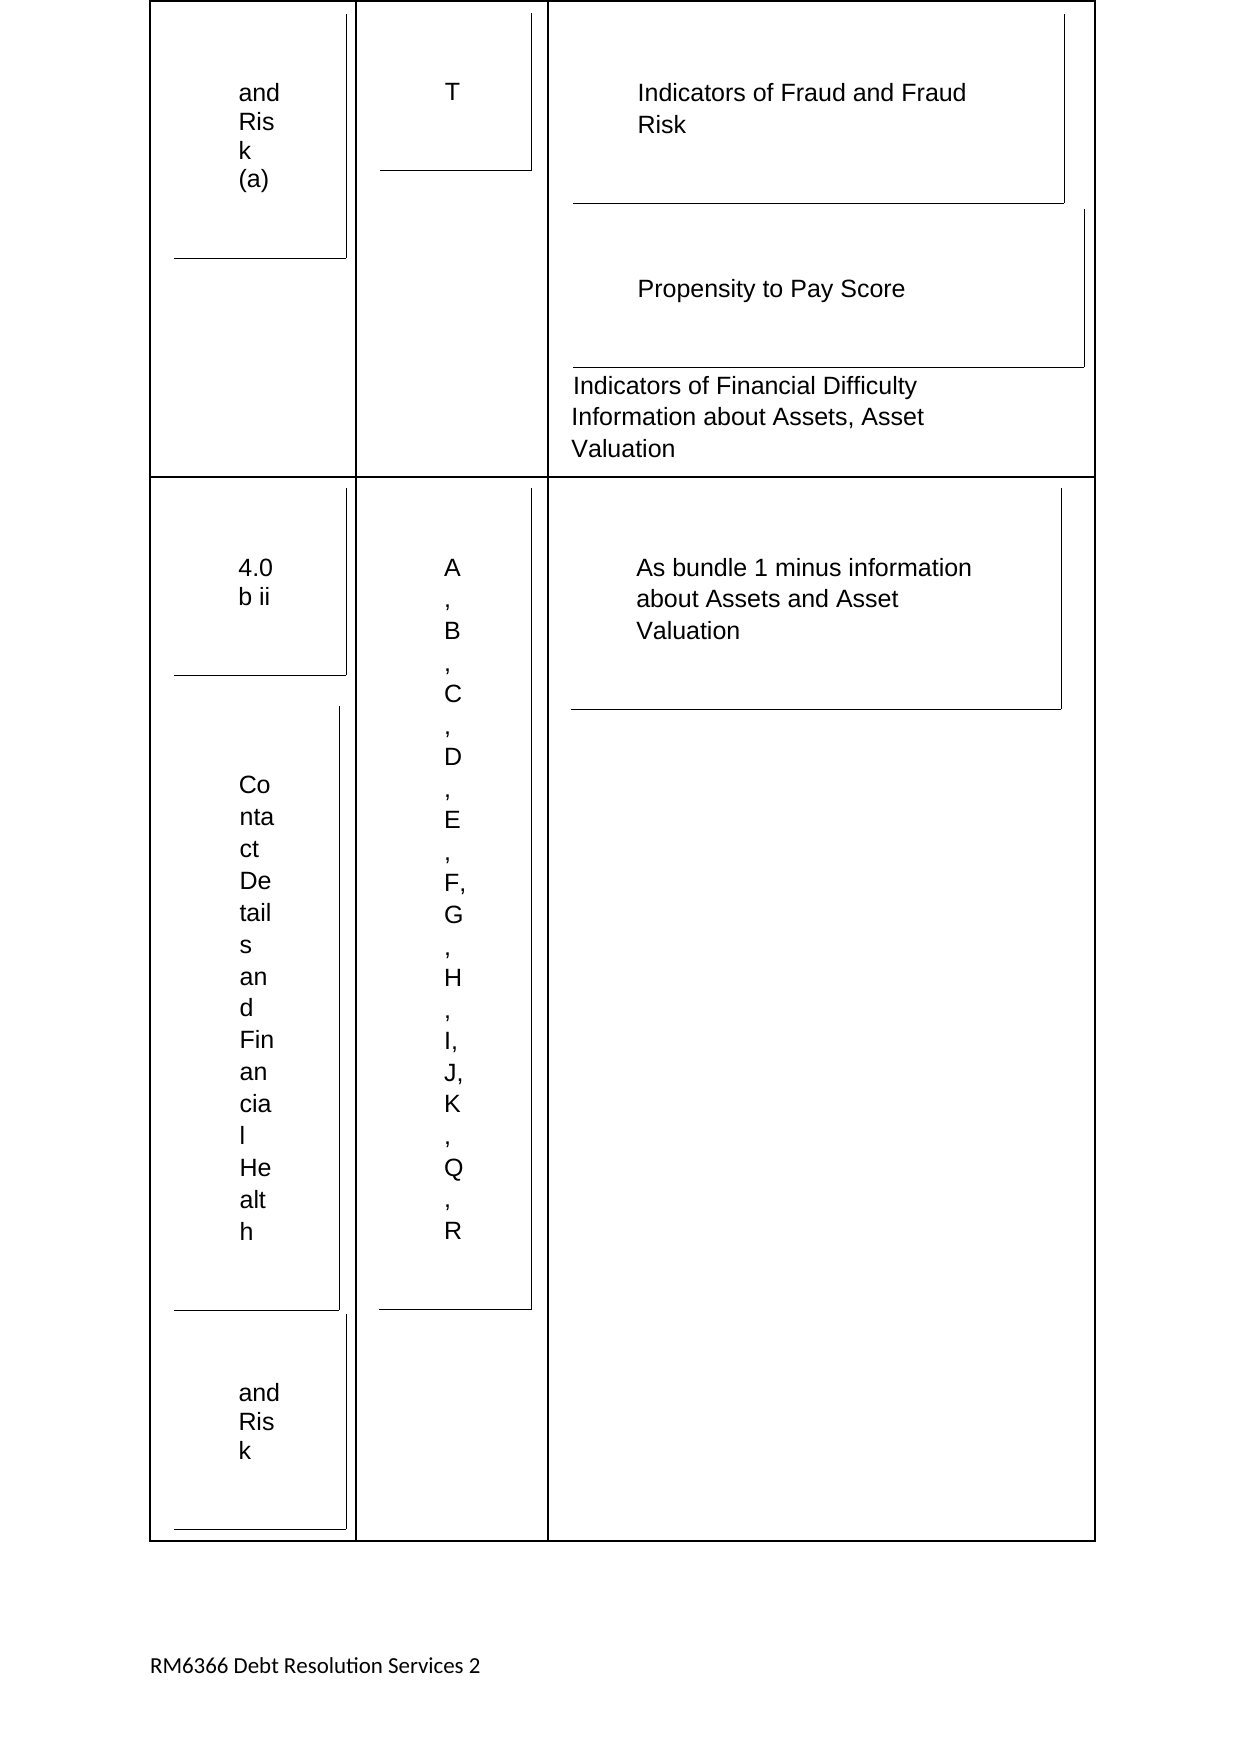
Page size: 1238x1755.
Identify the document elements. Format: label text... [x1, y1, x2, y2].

table_cell 4.0b ii Contact Details and Financial Health and Risk [151, 478, 355, 1539]
table_cell As bundle 1 minus information about Assets and Asset Valuation [549, 478, 1094, 1539]
table_cell Indicators of Fraud and Fraud Risk Propensity to Pay Score Indicators of Financial Difficulty Information about Assets, Asset Valuation [549, 2, 1094, 476]
table_cell and Risk (a) [151, 2, 355, 476]
table_cell T [357, 2, 547, 476]
table_cell A, B, C, D, E, F, G, H, I, J, K, Q, R [357, 478, 547, 1539]
